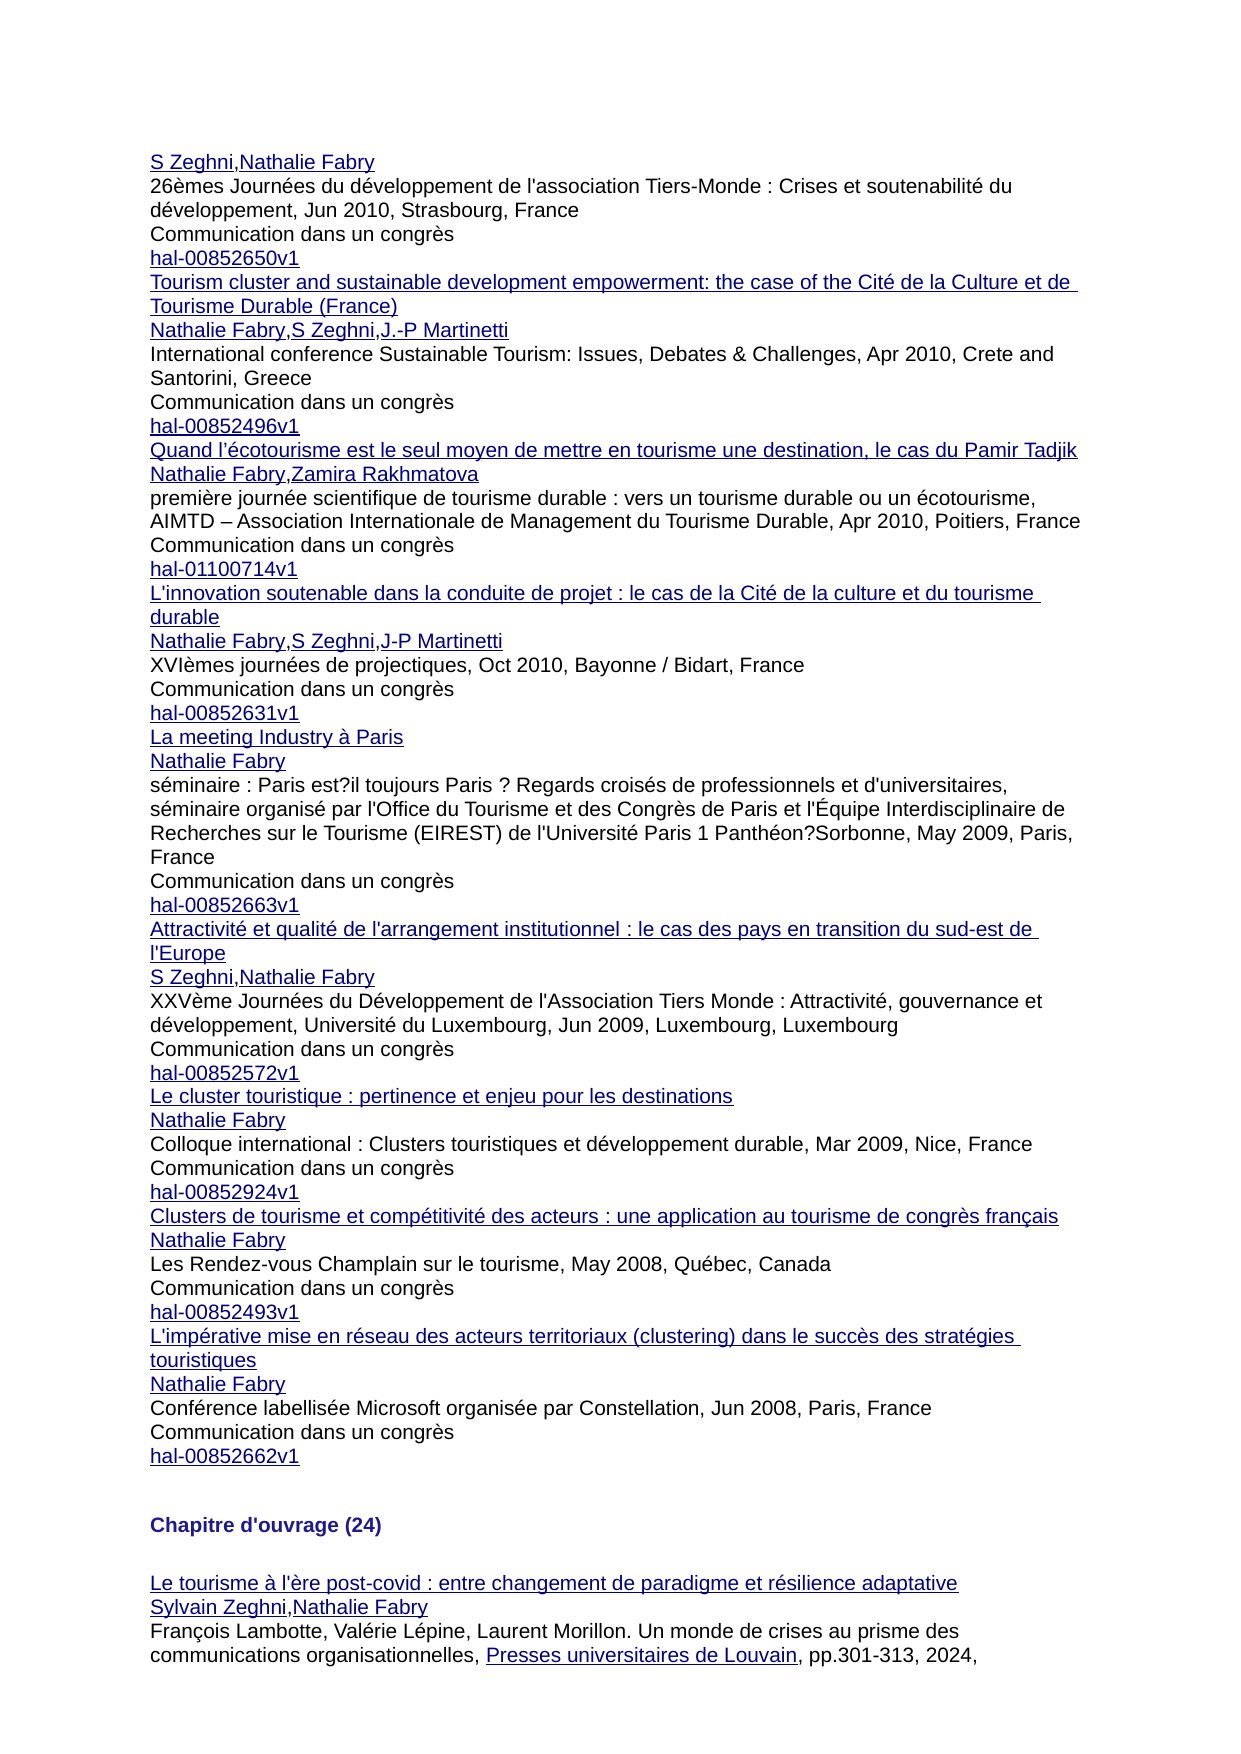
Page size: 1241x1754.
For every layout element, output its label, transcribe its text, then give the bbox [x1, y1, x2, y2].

table_header Le tourisme à l'ère post-covid : entre changement de paradigme et résilience adaptative Sylvain Zeghni,Nathalie Fabry François Lambotte, Valérie Lépine, Laurent Morillon. Un monde de crises au prisme des communications organisationnelles, Presses universitaires de Louvain, pp.301-313, 2024, [150, 1571, 1090, 1667]
subtitle Chapitre d'ouvrage (24) [150, 1512, 1090, 1536]
table_cell Quand l’écotourisme est le seul moyen de mettre en tourisme une destination, le cas du Pamir Tadjik Nathalie Fabry,Zamira Rakhmatova première journée scientifique de tourisme durable : vers un tourisme durable ou un écotourisme, AIMTD – Association Internationale de Management du Tourisme Durable, Apr 2010, Poitiers, France Communication dans un congrès hal-01100714v1 [150, 438, 1090, 581]
table_cell Tourism cluster and sustainable development empowerment: the case of the Cité de la Culture et de Tourisme Durable (France) Nathalie Fabry,S Zeghni,J.-P Martinetti International conference Sustainable Tourism: Issues, Debates & Challenges, Apr 2010, Crete and Santorini, Greece Communication dans un congrès hal-00852496v1 [150, 270, 1090, 437]
table_cell Attractivité et qualité de l'arrangement institutionnel : le cas des pays en transition du sud-est de l'Europe S Zeghni,Nathalie Fabry XXVème Journées du Développement de l'Association Tiers Monde : Attractivité, gouvernance et développement, Université du Luxembourg, Jun 2009, Luxembourg, Luxembourg Communication dans un congrès hal-00852572v1 [150, 917, 1090, 1084]
table_cell La meeting Industry à Paris Nathalie Fabry séminaire : Paris est?il toujours Paris ? Regards croisés de professionnels et d'universitaires, séminaire organisé par l'Office du Tourisme et des Congrès de Paris et l'Équipe Interdisciplinaire de Recherches sur le Tourisme (EIREST) de l'Université Paris 1 Panthéon?Sorbonne, May 2009, Paris, France Communication dans un congrès hal-00852663v1 [150, 725, 1090, 917]
table_cell L'impérative mise en réseau des acteurs territoriaux (clustering) dans le succès des stratégies touristiques Nathalie Fabry Conférence labellisée Microsoft organisée par Constellation, Jun 2008, Paris, France Communication dans un congrès hal-00852662v1 [150, 1324, 1090, 1468]
table_cell Le cluster touristique : pertinence et enjeu pour les destinations Nathalie Fabry Colloque international : Clusters touristiques et développement durable, Mar 2009, Nice, France Communication dans un congrès hal-00852924v1 [150, 1084, 1090, 1204]
table_cell S Zeghni,Nathalie Fabry 26èmes Journées du développement de l'association Tiers-Monde : Crises et soutenabilité du développement, Jun 2010, Strasbourg, France Communication dans un congrès hal-00852650v1 [150, 150, 1090, 270]
table_cell L'innovation soutenable dans la conduite de projet : le cas de la Cité de la culture et du tourisme durable Nathalie Fabry,S Zeghni,J-P Martinetti XVIèmes journées de projectiques, Oct 2010, Bayonne / Bidart, France Communication dans un congrès hal-00852631v1 [150, 581, 1090, 725]
table_cell Clusters de tourisme et compétitivité des acteurs : une application au tourisme de congrès français Nathalie Fabry Les Rendez-vous Champlain sur le tourisme, May 2008, Québec, Canada Communication dans un congrès hal-00852493v1 [150, 1204, 1090, 1324]
